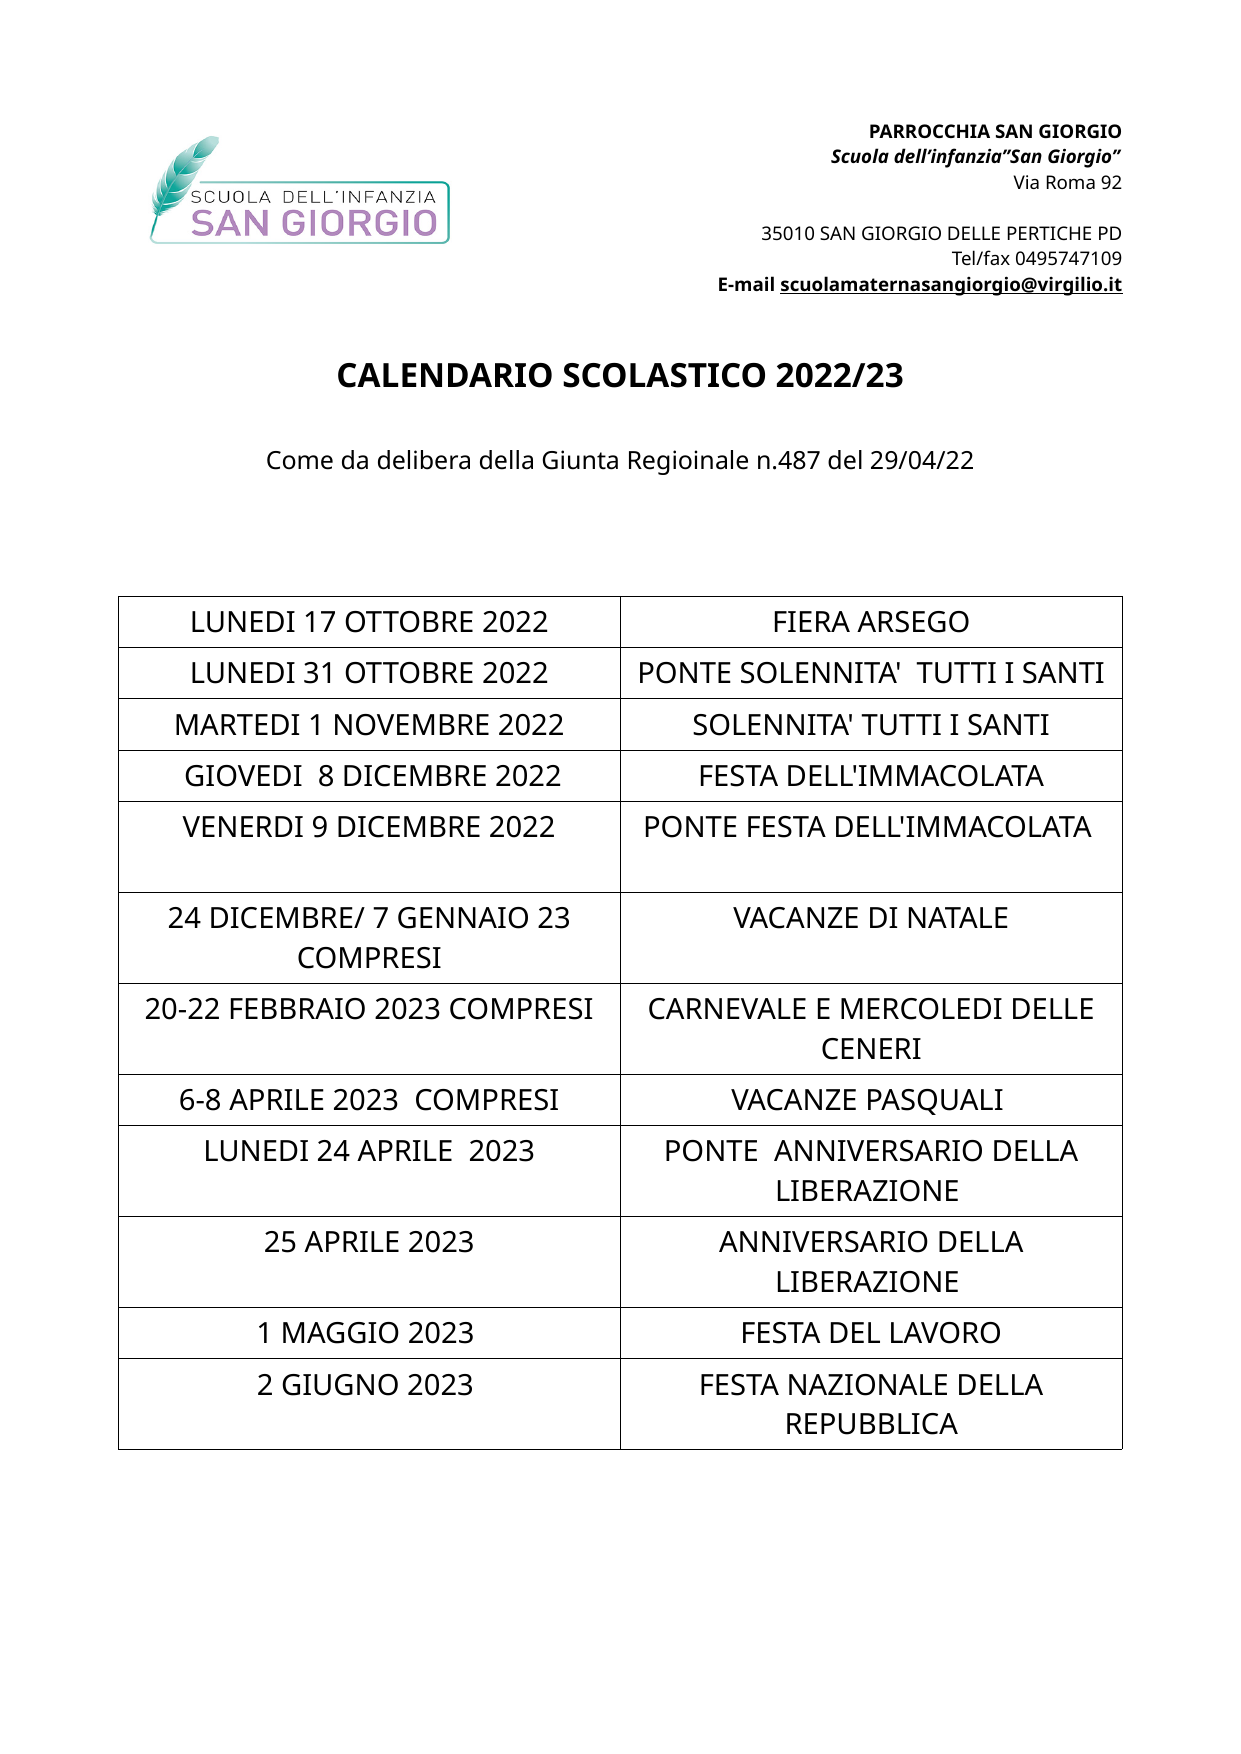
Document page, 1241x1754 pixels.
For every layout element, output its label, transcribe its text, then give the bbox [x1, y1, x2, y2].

table_cell MARTEDI 1 NOVEMBRE 2022 [119, 699, 620, 749]
table_cell 25 APRILE 2023 [119, 1217, 620, 1307]
table_cell VACANZE DI NATALE [621, 893, 1122, 983]
text CALENDARIO SCOLASTICO 2022/23 [118, 352, 1122, 397]
table_cell 1 MAGGIO 2023 [119, 1308, 620, 1358]
table_cell FESTA DELL'IMMACOLATA [621, 751, 1122, 801]
table_cell VACANZE PASQUALI [621, 1075, 1122, 1125]
table_cell FESTA NAZIONALE DELLA REPUBBLICA [621, 1359, 1122, 1449]
table_header LUNEDI 17 OTTOBRE 2022 [119, 597, 620, 647]
table_cell SOLENNITA' TUTTI I SANTI [621, 699, 1122, 749]
table_cell 20-22 FEBBRAIO 2023 COMPRESI [119, 984, 620, 1073]
table_cell ANNIVERSARIO DELLA LIBERAZIONE [621, 1217, 1122, 1307]
table_cell PONTE SOLENNITA' TUTTI I SANTI [621, 648, 1122, 698]
table_cell VENERDI 9 DICEMBRE 2022 [119, 802, 620, 892]
table_cell LUNEDI 31 OTTOBRE 2022 [119, 648, 620, 698]
table_cell 2 GIUGNO 2023 [119, 1359, 620, 1449]
table_cell GIOVEDI 8 DICEMBRE 2022 [119, 751, 620, 801]
text Come da delibera della Giunta Regioinale n.487 del 29/04/22 [118, 443, 1122, 477]
picture [118, 118, 480, 262]
table_cell 24 DICEMBRE/ 7 GENNAIO 23 COMPRESI [119, 893, 620, 983]
table_cell CARNEVALE E MERCOLEDI DELLE CENERI [621, 984, 1122, 1073]
table_header FIERA ARSEGO [621, 597, 1122, 647]
table_cell PONTE ANNIVERSARIO DELLA LIBERAZIONE [621, 1126, 1122, 1216]
table_cell 6-8 APRILE 2023 COMPRESI [119, 1075, 620, 1125]
table_cell LUNEDI 24 APRILE 2023 [119, 1126, 620, 1216]
table_cell PONTE FESTA DELL'IMMACOLATA [621, 802, 1122, 892]
table_cell FESTA DEL LAVORO [621, 1308, 1122, 1358]
